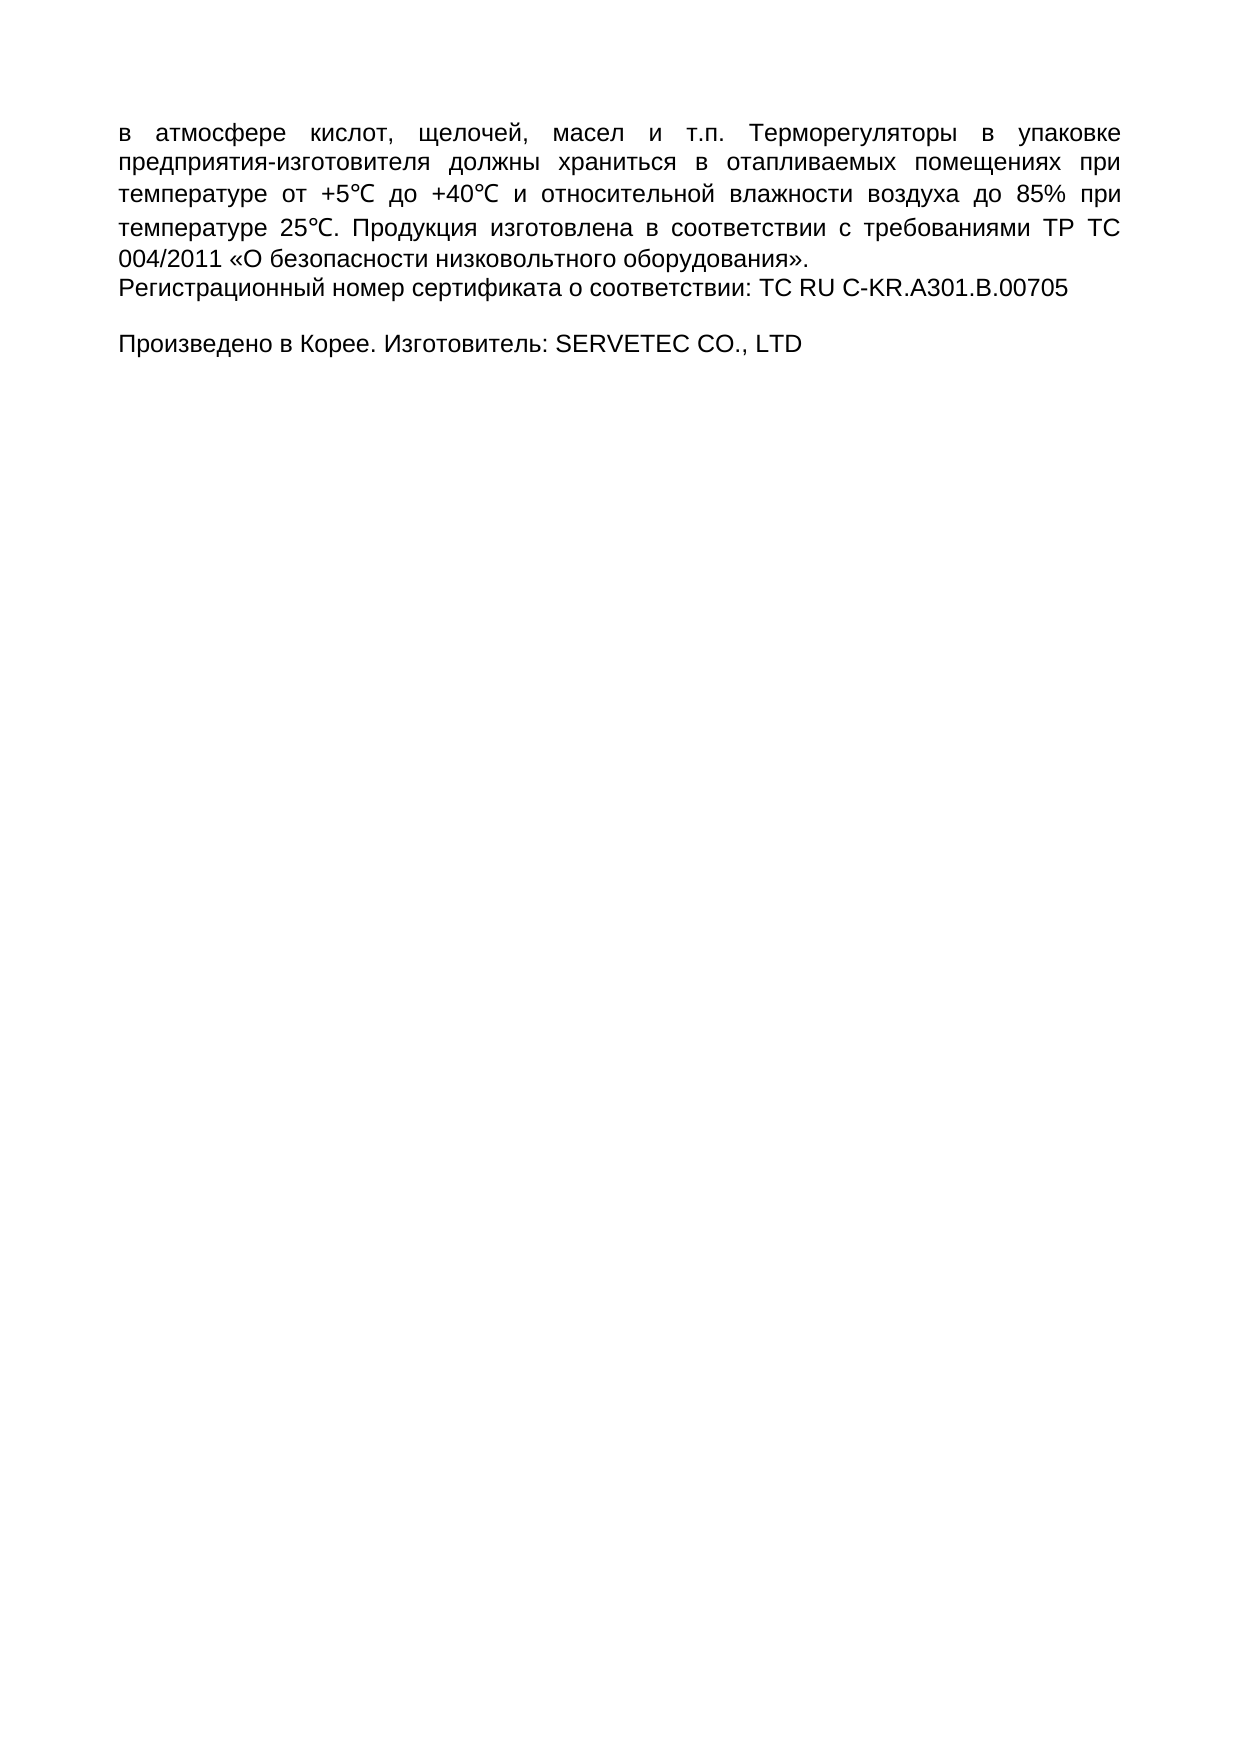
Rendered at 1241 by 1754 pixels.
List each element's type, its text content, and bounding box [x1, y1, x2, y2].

text в атмосфере кислот, щелочей, масел и т.п. Терморегуляторы в упаковке предприятия-изготовителя должны храниться в отапливаемых помещениях при температуре от +5℃ до +40℃ и относительной влажности воздуха до 85% при температуре 25℃. Продукция изготовлена в соответствии с требованиями ТР ТС 004/2011 «О безопасности низковольтного оборудования». [118, 118, 1122, 272]
text Регистрационный номер сертификата о соответствии: TC RU C-KR.A301.В.00705 [118, 272, 1122, 301]
text Произведено в Корее. Изготовитель: SERVETEC CO., LTD [118, 329, 1122, 358]
